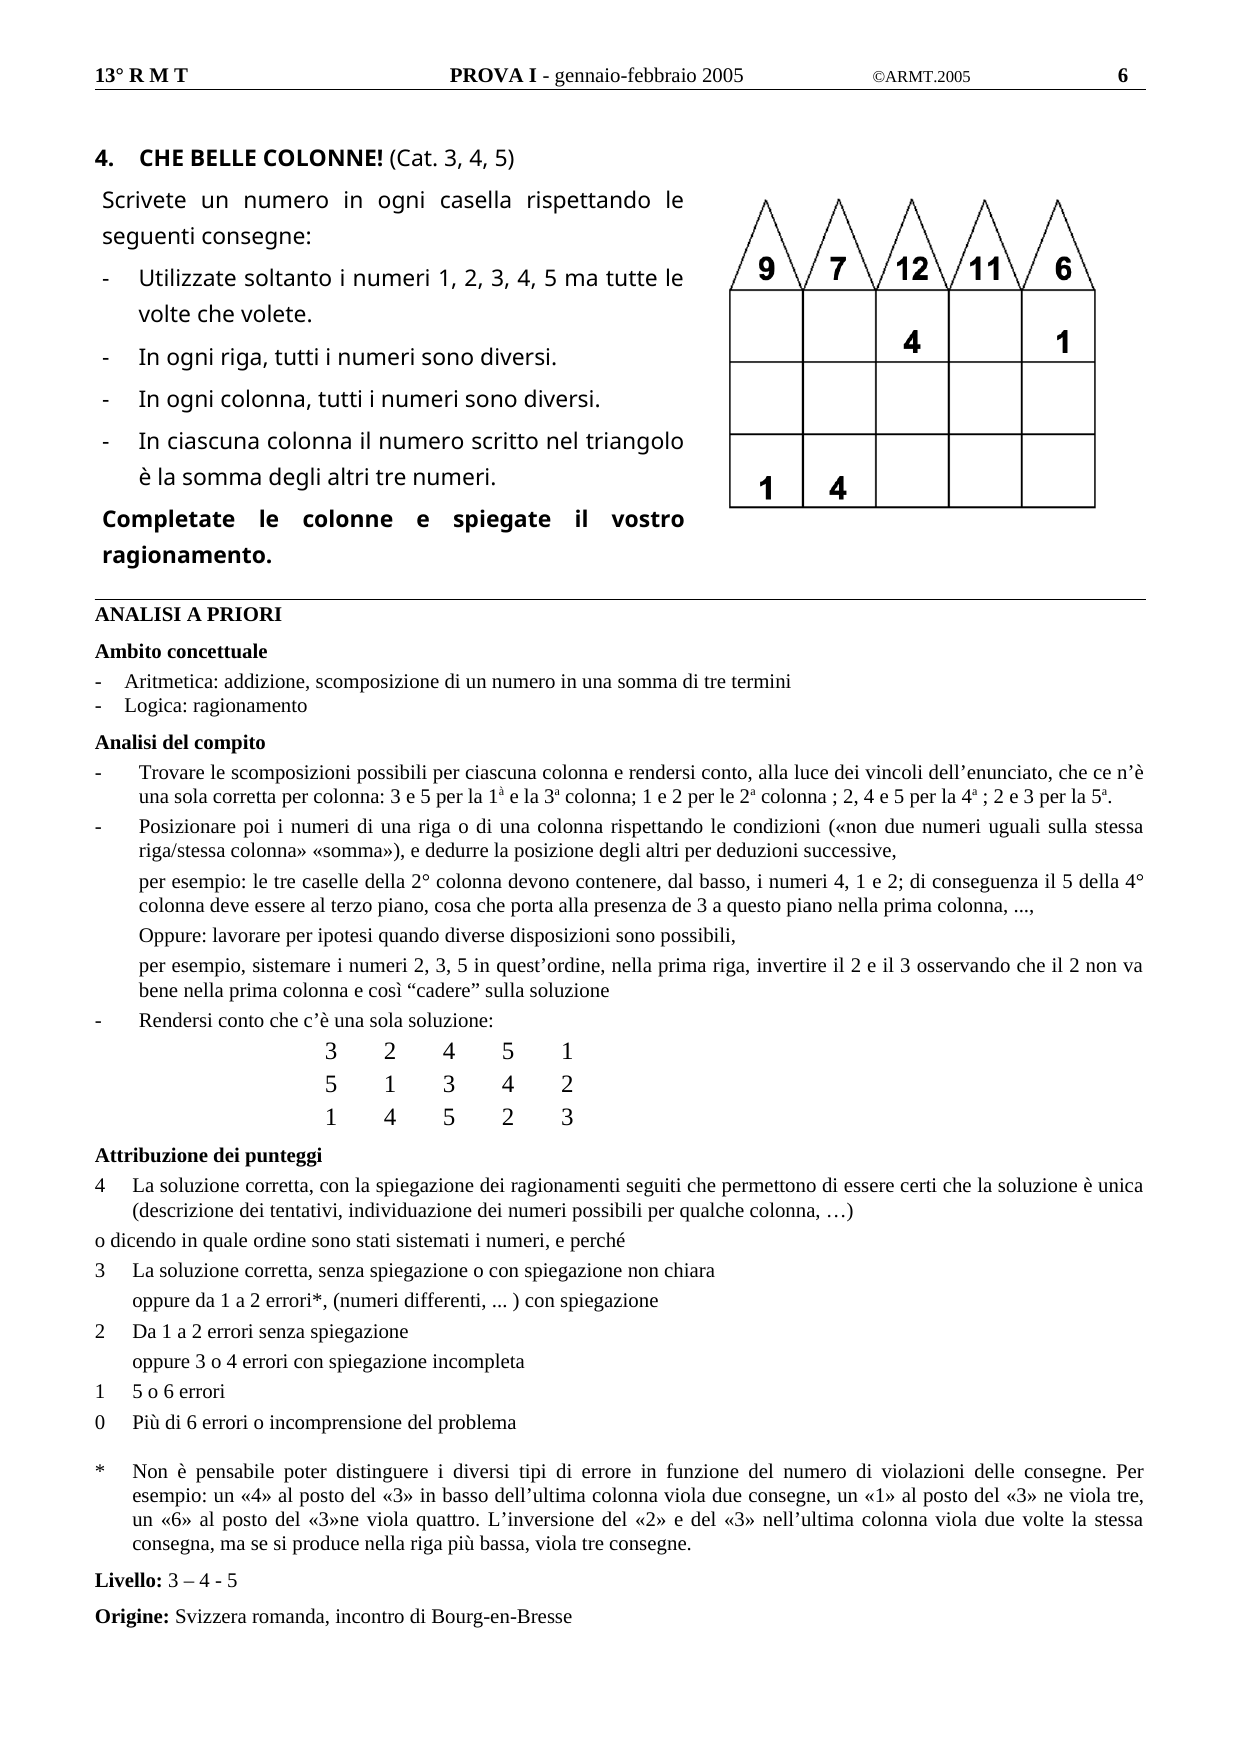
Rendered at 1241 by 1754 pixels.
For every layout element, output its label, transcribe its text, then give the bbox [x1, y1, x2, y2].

text 0 Più di 6 errori o incomprensione del problema [94, 1410, 1146, 1434]
text ANAlisi A PRIORI [94, 600, 1146, 626]
text 3 2 4 5 1 [94, 1036, 1146, 1065]
text - Rendersi conto che c’è una sola soluzione: [94, 1008, 1146, 1032]
text oppure da 1 a 2 errori*, (numeri differenti, ... ) con spiegazione [94, 1288, 1146, 1312]
text - Aritmetica: addizione, scomposizione di un numero in una somma di tre termini [94, 669, 1146, 693]
text Livello: 3 – 4 - 5 [94, 1567, 1146, 1592]
text per esempio: le tre caselle della 2° colonna devono contenere, dal basso, i numeri 4, 1 e 2; di conseguenza il 5 della 4° colonna deve essere al terzo piano, cosa che porta alla presenza de 3 a questo piano nella prima colonna, ..., [94, 869, 1146, 917]
text 1 4 5 2 3 [94, 1102, 1146, 1131]
text Ambito concettuale [94, 639, 1146, 663]
text Analisi del compito [94, 730, 1146, 754]
table_header [692, 178, 1113, 574]
text - Trovare le scomposizioni possibili per ciascuna colonna e rendersi conto, alla luce dei vincoli dell’enunciato, che ce n’è una sola corretta per colonna: 3 e 5 per la 1à e la 3a colonna; 1 e 2 per le 2a colonna ; 2, 4 e 5 per la 4a ; 2 e 3 per la 5a. [94, 760, 1146, 808]
text Origine: Svizzera romanda, incontro di Bourg-en-Bresse [94, 1604, 1146, 1628]
text 4. CHE BELLE COLONNE! (Cat. 3, 4, 5) [94, 142, 1146, 173]
text per esempio, sistemare i numeri 2, 3, 5 in quest’ordine, nella prima riga, invertire il 2 e il 3 osservando che il 2 non va bene nella prima colonna e così “cadere” sulla soluzione [94, 953, 1146, 1002]
text - Posizionare poi i numeri di una riga o di una colonna rispettando le condizioni («non due numeri uguali sulla stessa riga/stessa colonna» «somma»), e dedurre la posizione degli altri per deduzioni successive, [94, 814, 1146, 862]
picture [721, 182, 1106, 515]
text * Non è pensabile poter distinguere i diversi tipi di errore in funzione del numero di violazioni delle consegne. Per esempio: un «4» al posto del «3» in basso dell’ultima colonna viola due consegne, un «1» al posto del «3» ne viola tre, un «6» al posto del «3»ne viola quattro. L’inversione del «2» e del «3» nell’ultima colonna viola due volte la stessa consegna, ma se si produce nella riga più bassa, viola tre consegne. [94, 1459, 1146, 1555]
text 3 La soluzione corretta, senza spiegazione o con spiegazione non chiara [94, 1258, 1146, 1282]
text 5 1 3 4 2 [94, 1069, 1146, 1098]
text o dicendo in quale ordine sono stati sistemati i numeri, e perché [94, 1228, 1146, 1252]
text 4 La soluzione corretta, con la spiegazione dei ragionamenti seguiti che permettono di essere certi che la soluzione è unica (descrizione dei tentativi, individuazione dei numeri possibili per qualche colonna, …) [94, 1173, 1146, 1222]
text oppure 3 o 4 errori con spiegazione incompleta [94, 1349, 1146, 1373]
text - Logica: ragionamento [94, 693, 1146, 717]
text 2 Da 1 a 2 errori senza spiegazione [94, 1319, 1146, 1343]
text Oppure: lavorare per ipotesi quando diverse disposizioni sono possibili, [94, 923, 1146, 947]
text Attribuzione dei punteggi [94, 1143, 1146, 1167]
text 1 5 o 6 errori [94, 1379, 1146, 1403]
table_header Scrivete un numero in ogni casella rispettando le seguenti consegne: - Utilizzate soltanto i numeri 1, 2, 3, 4, 5 ma tutte le volte che volete. - In ogni riga, tutti i numeri sono diversi. - In ogni colonna, tutti i numeri sono diversi. - In ciascuna colonna il numero scritto nel triangolo è la somma degli altri tre numeri. Completate le colonne e spiegate il vostro ragionamento. [95, 178, 692, 574]
